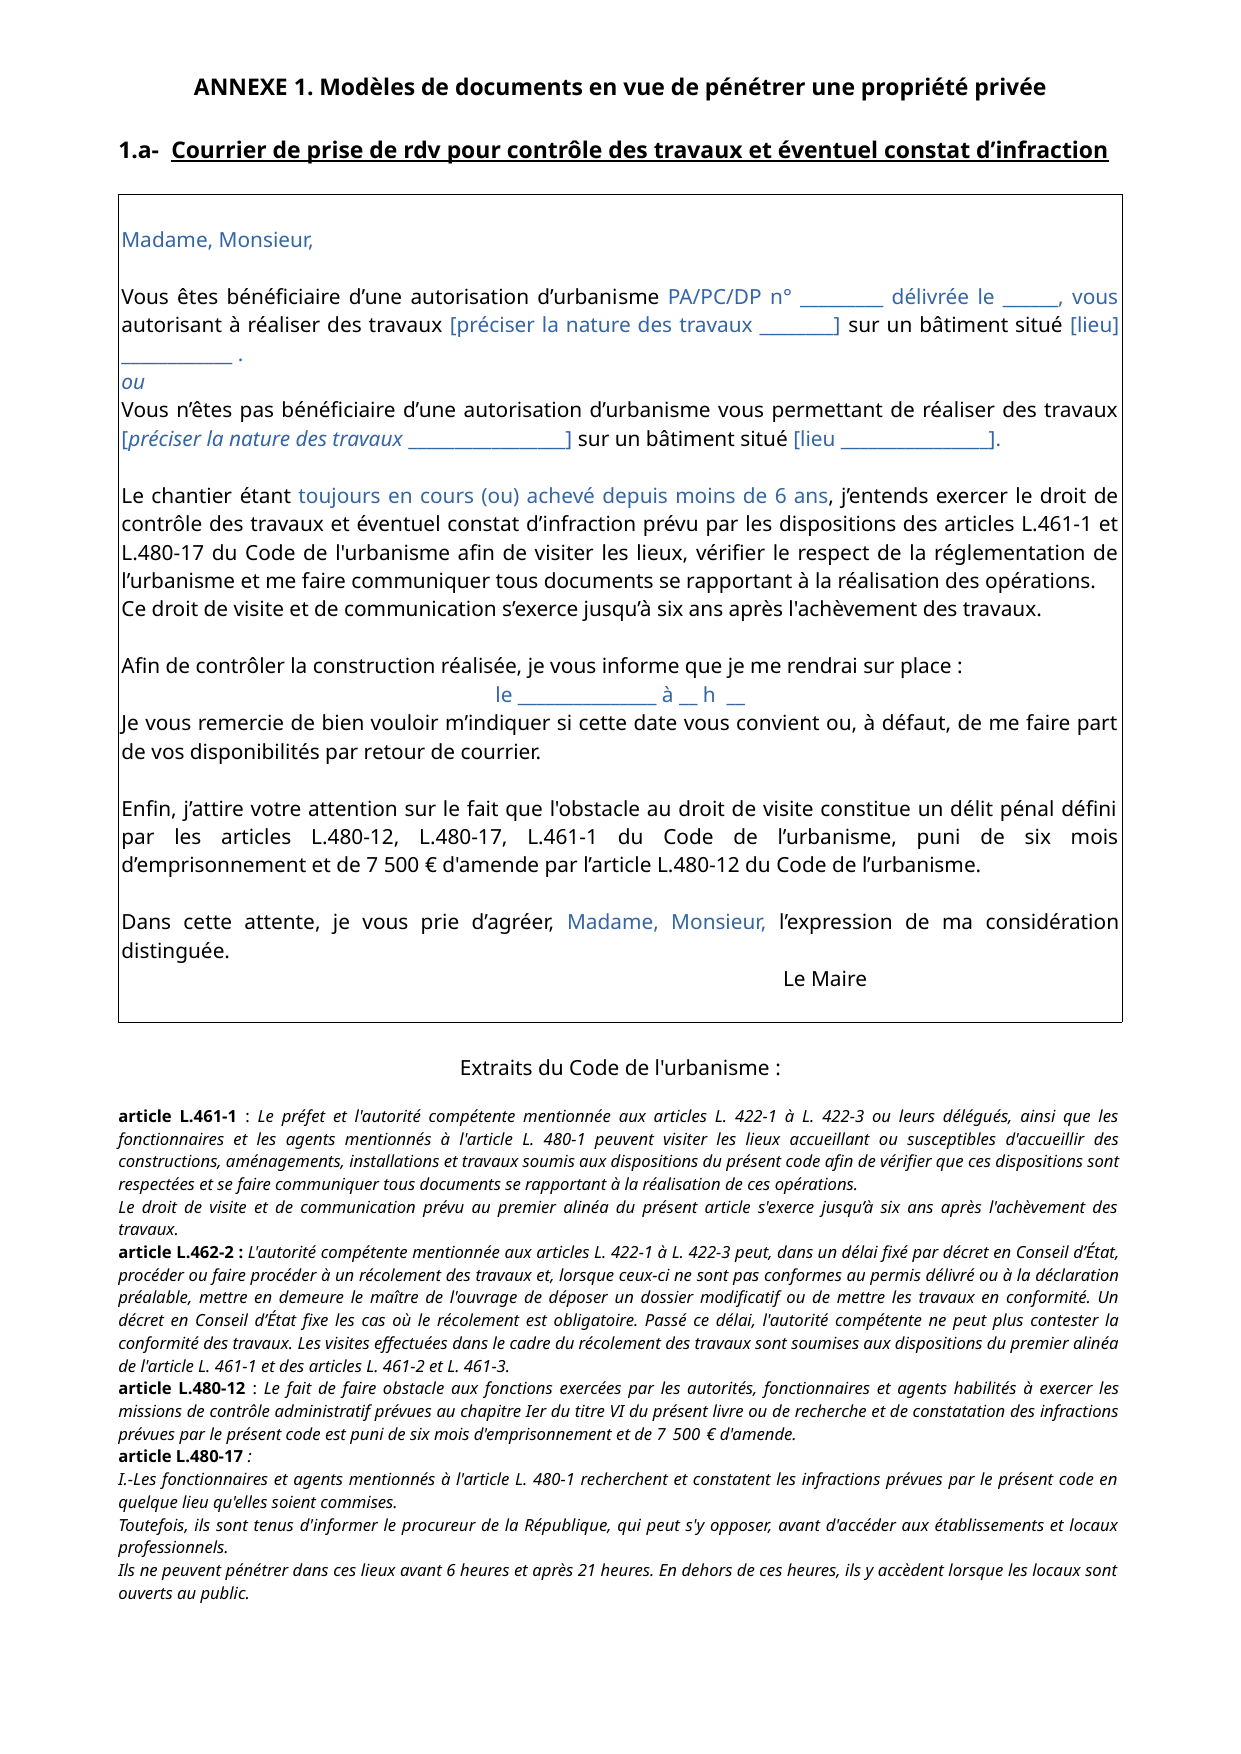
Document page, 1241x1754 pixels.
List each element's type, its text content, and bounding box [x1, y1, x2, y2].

text Le chantier étant toujours en cours (ou) achevé depuis moins de 6 ans, j’entends exercer le droit de contrôle des travaux et éventuel constat d’infraction prévu par les dispositions des articles L.461-1 et L.480-17 du Code de l'urbanisme afin de visiter les lieux, vérifier le respect de la réglementation de l’urbanisme et me faire communiquer tous documents se rapportant à la réalisation des opérations. [119, 478, 1122, 592]
text le _______________ à __ h __ [119, 677, 1122, 705]
text Enfin, j’attire votre attention sur le fait que l'obstacle au droit de visite constitue un délit pénal défini par les articles L.480-12, L.480-17, L.461-1 du Code de l’urbanisme, puni de six mois d’emprisonnement et de 7 500 € d'amende par l’article L.480-12 du Code de l’urbanisme. [119, 791, 1122, 879]
text Dans cette attente, je vous prie d’agréer, Madame, Monsieur, l’expression de ma considération distinguée. [119, 904, 1122, 961]
text ANNEXE 1. Modèles de documents en vue de pénétrer une propriété privée [118, 71, 1122, 102]
text article L.480-17 : [118, 1445, 1122, 1468]
text I.-Les fonctionnaires et agents mentionnés à l'article L. 480-1 recherchent et constatent les infractions prévues par le présent code en quelque lieu qu'elles soient commises. [118, 1468, 1122, 1513]
text ou [119, 364, 1122, 392]
text Le Maire [119, 961, 1122, 993]
text article L.461-1 : Le préfet et l'autorité compétente mentionnée aux articles L. 422-1 à L. 422-3 ou leurs délégués, ainsi que les fonctionnaires et les agents mentionnés à l'article L. 480-1 peuvent visiter les lieux accueillant ou susceptibles d'accueillir des constructions, aménagements, installations et travaux soumis aux dispositions du présent code afin de vérifier que ces dispositions sont respectées et se faire communiquer tous documents se rapportant à la réalisation de ces opérations. [118, 1104, 1122, 1195]
text 1.a- Courrier de prise de rdv pour contrôle des travaux et éventuel constat d’infraction [118, 134, 1122, 165]
text Extraits du Code de l'urbanisme : [118, 1053, 1122, 1082]
text Vous n’êtes pas bénéficiaire d’une autorisation d’urbanisme vous permettant de réaliser des travaux [préciser la nature des travaux _________________] sur un bâtiment situé [lieu ________________]. [119, 392, 1122, 452]
text Afin de contrôler la construction réalisée, je vous informe que je me rendrai sur place : [119, 648, 1122, 677]
text Je vous remercie de bien vouloir m’indiquer si cette date vous convient ou, à défaut, de me faire part de vos disponibilités par retour de courrier. [119, 705, 1122, 765]
text Ce droit de visite et de communication s’exerce jusqu’à six ans après l'achèvement des travaux. [119, 592, 1122, 623]
text Vous êtes bénéficiaire d’une autorisation d’urbanisme PA/PC/DP n° _________ délivrée le ______, vous autorisant à réaliser des travaux [préciser la nature des travaux ________] sur un bâtiment situé [lieu] ____________ . [119, 279, 1122, 364]
text Ils ne peuvent pénétrer dans ces lieux avant 6 heures et après 21 heures. En dehors de ces heures, ils y accèdent lorsque les locaux sont ouverts au public. [118, 1559, 1122, 1604]
text Le droit de visite et de communication prévu au premier alinéa du présent article s'exerce jusqu’à six ans après l'achèvement des travaux. [118, 1195, 1122, 1241]
text Madame, Monsieur, [119, 222, 1122, 253]
text Toutefois, ils sont tenus d'informer le procureur de la République, qui peut s'y opposer, avant d'accéder aux établissements et locaux professionnels. [118, 1513, 1122, 1559]
text article L.462-2 : L'autorité compétente mentionnée aux articles L. 422-1 à L. 422-3 peut, dans un délai fixé par décret en Conseil d’État, procéder ou faire procéder à un récolement des travaux et, lorsque ceux-ci ne sont pas conformes au permis délivré ou à la déclaration préalable, mettre en demeure le maître de l'ouvrage de déposer un dossier modificatif ou de mettre les travaux en conformité. Un décret en Conseil d’État fixe les cas où le récolement est obligatoire. Passé ce délai, l'autorité compétente ne peut plus contester la conformité des travaux. Les visites effectuées dans le cadre du récolement des travaux sont soumises aux dispositions du premier alinéa de l'article L. 461-1 et des articles L. 461-2 et L. 461-3. [118, 1241, 1122, 1377]
text article L.480-12 : Le fait de faire obstacle aux fonctions exercées par les autorités, fonctionnaires et agents habilités à exercer les missions de contrôle administratif prévues au chapitre Ier du titre VI du présent livre ou de recherche et de constatation des infractions prévues par le présent code est puni de six mois d'emprisonnement et de 7 500 € d'amende. [118, 1377, 1122, 1445]
